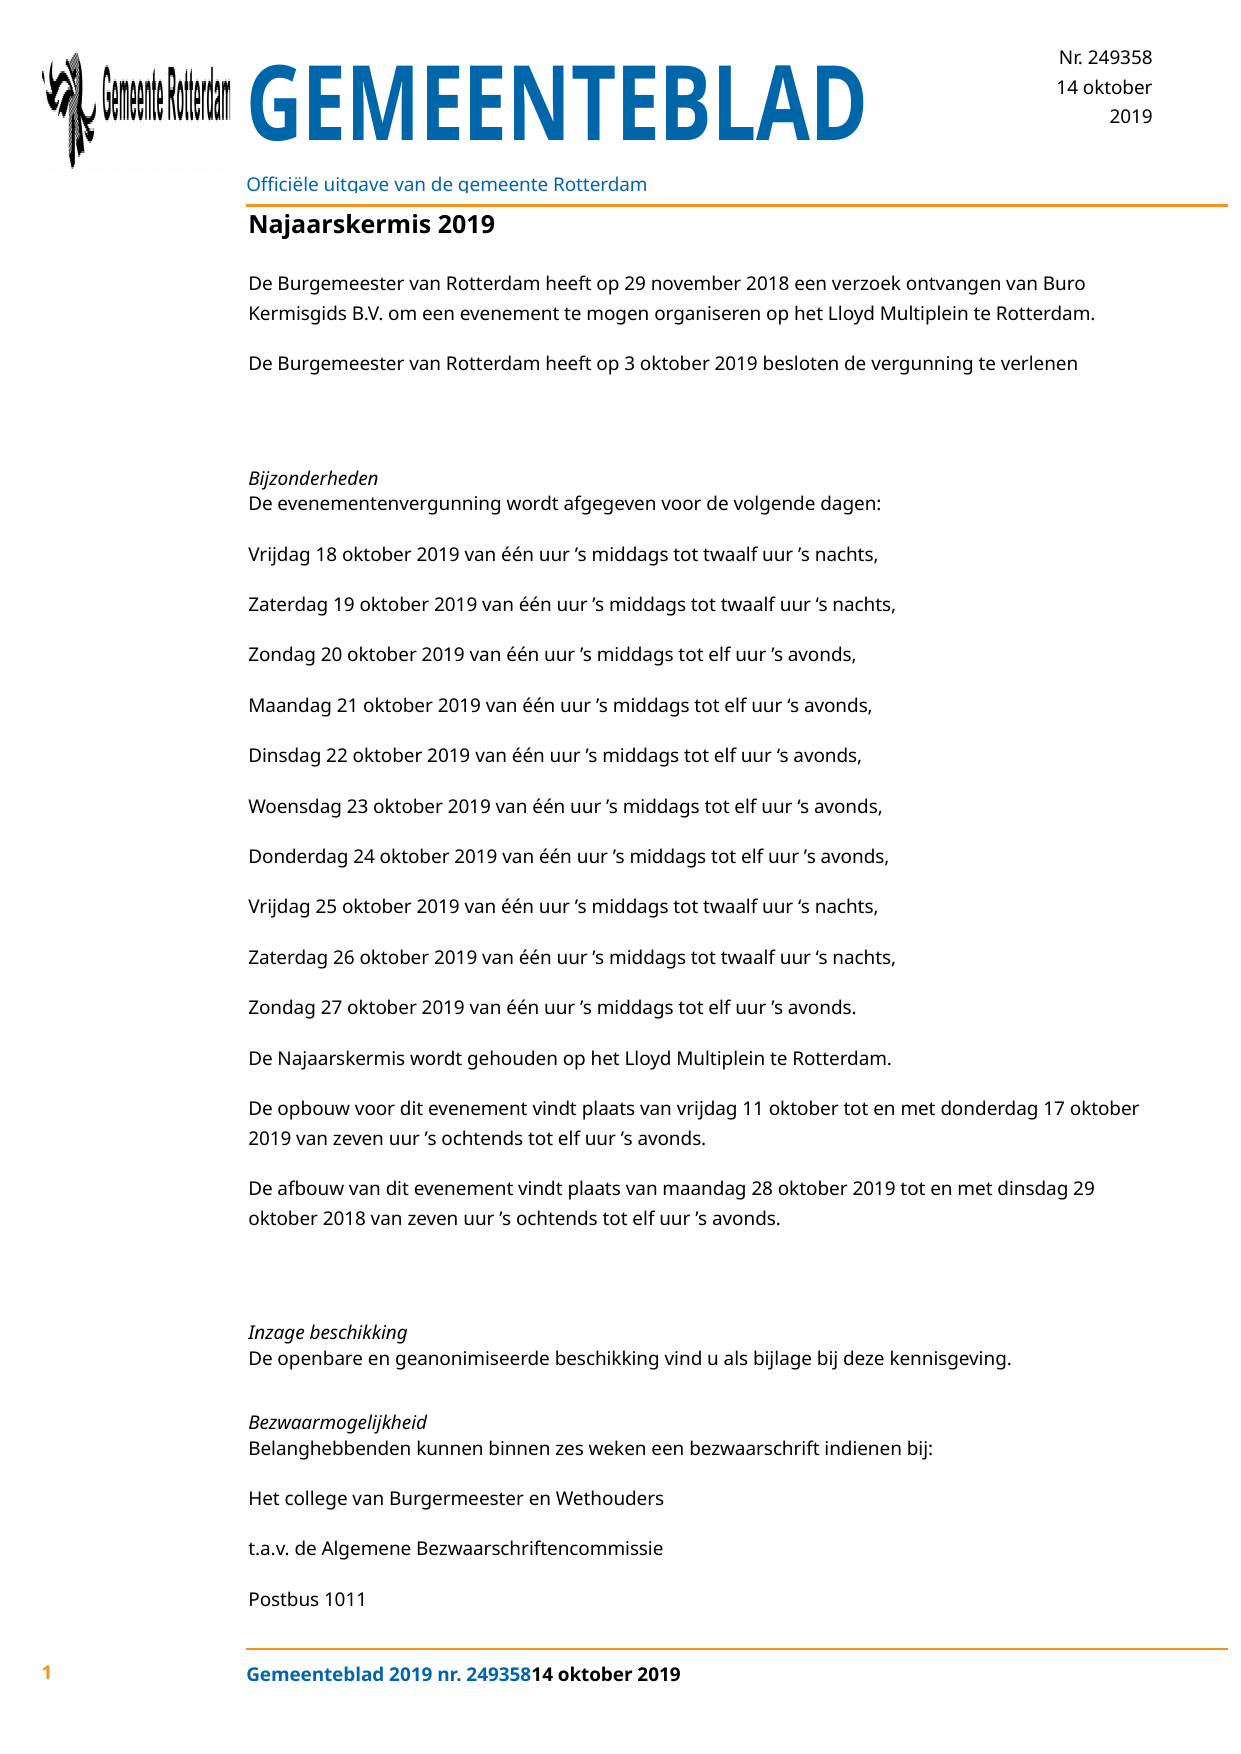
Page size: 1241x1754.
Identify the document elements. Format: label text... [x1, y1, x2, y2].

text Woensdag 23 oktober 2019 van één uur ’s middags tot elf uur ‘s avonds, [248, 793, 1152, 819]
text Zondag 27 oktober 2019 van één uur ’s middags tot elf uur ’s avonds. [248, 994, 1152, 1020]
text De openbare en geanonimiseerde beschikking vind u als bijlage bij deze kennisgeving. [248, 1345, 1152, 1371]
text Zaterdag 26 oktober 2019 van één uur ’s middags tot twaalf uur ‘s nachts, [248, 944, 1152, 970]
text De evenementenvergunning wordt afgegeven voor de volgende dagen: [248, 490, 1152, 516]
picture [41, 47, 231, 172]
text Najaarskermis 2019 [248, 207, 1152, 241]
text Vrijdag 25 oktober 2019 van één uur ’s middags tot twaalf uur ‘s nachts, [248, 894, 1152, 919]
text De Burgemeester van Rotterdam heeft op 3 oktober 2019 besloten de vergunning te verlenen [248, 350, 1152, 376]
text Vrijdag 18 oktober 2019 van één uur ’s middags tot twaalf uur ’s nachts, [248, 541, 1152, 567]
text t.a.v. de Algemene Bezwaarschriftencommissie [248, 1536, 1152, 1561]
text Zaterdag 19 oktober 2019 van één uur ’s middags tot twaalf uur ‘s nachts, [248, 591, 1152, 617]
text Zondag 20 oktober 2019 van één uur ’s middags tot elf uur ’s avonds, [248, 642, 1152, 667]
text Inzage beschikking [248, 1319, 1152, 1345]
text Bijzonderheden [248, 465, 1152, 490]
text Het college van Burgermeester en Wethouders [248, 1485, 1152, 1511]
text Dinsdag 22 oktober 2019 van één uur ’s middags tot elf uur ‘s avonds, [248, 742, 1152, 768]
text De Najaarskermis wordt gehouden op het Lloyd Multiplein te Rotterdam. [248, 1045, 1152, 1071]
text Belanghebbenden kunnen binnen zes weken een bezwaarschrift indienen bij: [248, 1435, 1152, 1461]
text De afbouw van dit evenement vindt plaats van maandag 28 oktober 2019 tot en met dinsdag 29 oktober 2018 van zeven uur ’s ochtends tot elf uur ’s avonds. [248, 1175, 1152, 1231]
text Bezwaarmogelijkheid [248, 1409, 1152, 1435]
text De Burgemeester van Rotterdam heeft op 29 november 2018 een verzoek ontvangen van Buro Kermisgids B.V. om een evenement te mogen organiseren op het Lloyd Multiplein te Rotterdam. [248, 270, 1152, 326]
text Postbus 1011 [248, 1586, 1152, 1612]
text Maandag 21 oktober 2019 van één uur ’s middags tot elf uur ‘s avonds, [248, 692, 1152, 718]
text Donderdag 24 oktober 2019 van één uur ’s middags tot elf uur ’s avonds, [248, 843, 1152, 869]
text De opbouw voor dit evenement vindt plaats van vrijdag 11 oktober tot en met donderdag 17 oktober 2019 van zeven uur ’s ochtends tot elf uur ’s avonds. [248, 1095, 1152, 1151]
